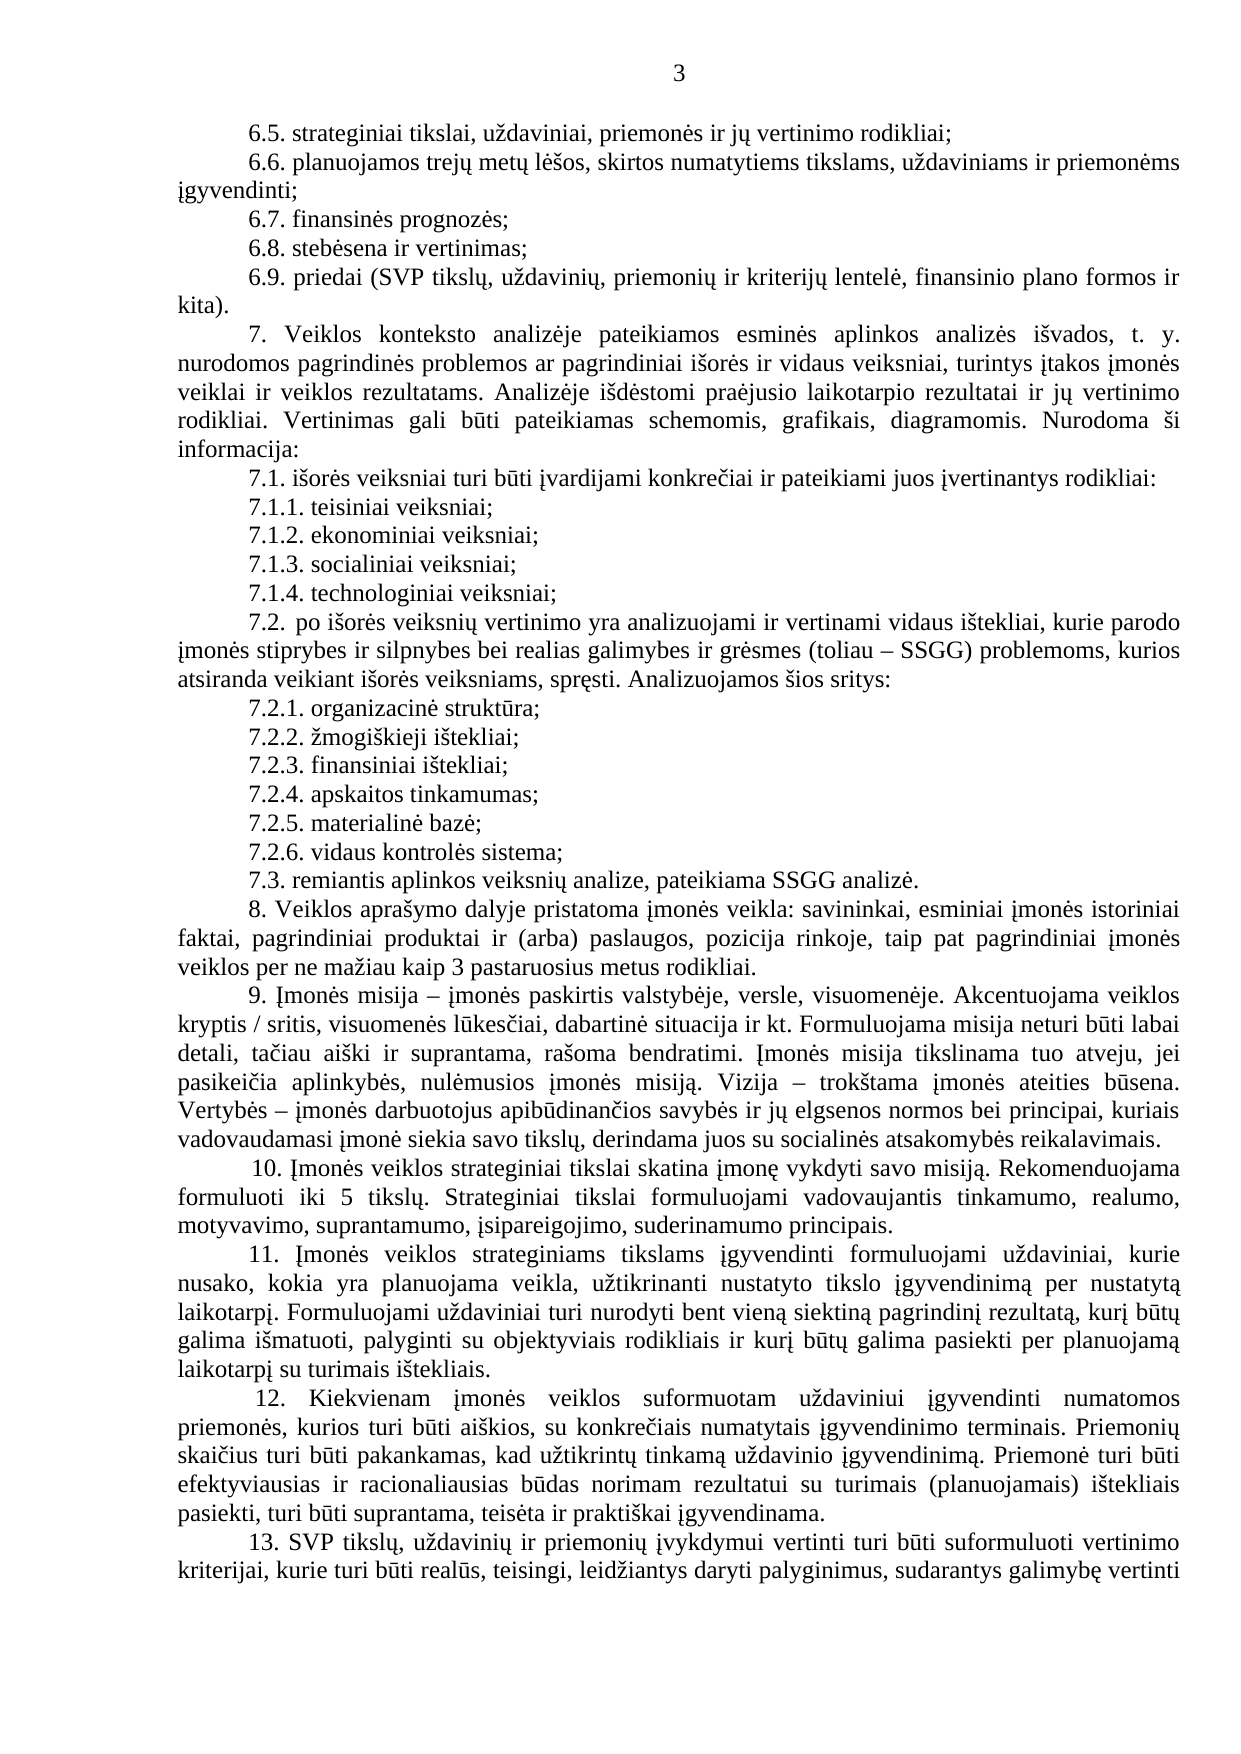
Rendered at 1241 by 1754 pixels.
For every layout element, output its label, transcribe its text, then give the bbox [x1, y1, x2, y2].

text 6.6. planuojamos trejų metų lėšos, skirtos numatytiems tikslams, uždaviniams ir priemonėms įgyvendinti; [177, 147, 1181, 204]
text 7.3. remiantis aplinkos veiksnių analize, pateikiama SSGG analizė. [177, 866, 1181, 894]
text 7.2.4. apskaitos tinkamumas; [177, 779, 1181, 808]
text 6.7. finansinės prognozės; [177, 204, 1181, 233]
text 7.2.1. organizacinė struktūra; [177, 693, 1181, 722]
text 6.5. strateginiai tikslai, uždaviniai, priemonės ir jų vertinimo rodikliai; [177, 118, 1181, 147]
text 7.1.1. teisiniai veiksniai; [177, 492, 1181, 521]
text 7.1.4. technologiniai veiksniai; [177, 578, 1181, 607]
text 6.9. priedai (SVP tikslų, uždavinių, priemonių ir kriterijų lentelė, finansinio plano formos ir kita). [177, 262, 1181, 319]
text 13. SVP tikslų, uždavinių ir priemonių įvykdymui vertinti turi būti suformuluoti vertinimo kriterijai, kurie turi būti realūs, teisingi, leidžiantys daryti palyginimus, sudarantys galimybę vertinti [177, 1527, 1181, 1584]
text 7. Veiklos konteksto analizėje pateikiamos esminės aplinkos analizės išvados, t. y. nurodomos pagrindinės problemos ar pagrindiniai išorės ir vidaus veiksniai, turintys įtakos įmonės veiklai ir veiklos rezultatams. Analizėje išdėstomi praėjusio laikotarpio rezultatai ir jų vertinimo rodikliai. Vertinimas gali būti pateikiamas schemomis, grafikais, diagramomis. Nurodoma ši informacija: [177, 319, 1181, 463]
text 7.2.6. vidaus kontrolės sistema; [177, 837, 1181, 866]
text 7.2.2. žmogiškieji ištekliai; [177, 722, 1181, 751]
text 11. Įmonės veiklos strateginiams tikslams įgyvendinti formuluojami uždaviniai, kurie nusako, kokia yra planuojama veikla, užtikrinanti nustatyto tikslo įgyvendinimą per nustatytą laikotarpį. Formuluojami uždaviniai turi nurodyti bent vieną siektiną pagrindinį rezultatą, kurį būtų galima išmatuoti, palyginti su objektyviais rodikliais ir kurį būtų galima pasiekti per planuojamą laikotarpį su turimais ištekliais. [177, 1239, 1181, 1383]
text 6.8. stebėsena ir vertinimas; [177, 233, 1181, 262]
text 7.1.3. socialiniai veiksniai; [177, 549, 1181, 578]
text 7.2.3. finansiniai ištekliai; [177, 751, 1181, 779]
text 8. Veiklos aprašymo dalyje pristatoma įmonės veikla: savininkai, esminiai įmonės istoriniai faktai, pagrindiniai produktai ir (arba) paslaugos, pozicija rinkoje, taip pat pagrindiniai įmonės veiklos per ne mažiau kaip 3 pastaruosius metus rodikliai. [177, 894, 1181, 981]
text 7.2.5. materialinė bazė; [177, 808, 1181, 837]
text 7.1.2. ekonominiai veiksniai; [177, 521, 1181, 549]
text 7.1. išorės veiksniai turi būti įvardijami konkrečiai ir pateikiami juos įvertinantys rodikliai: [177, 463, 1181, 492]
text 9. Įmonės misija – įmonės paskirtis valstybėje, versle, visuomenėje. Akcentuojama veiklos kryptis / sritis, visuomenės lūkesčiai, dabartinė situacija ir kt. Formuluojama misija neturi būti labai detali, tačiau aiški ir suprantama, rašoma bendratimi. Įmonės misija tikslinama tuo atveju, jei pasikeičia aplinkybės, nulėmusios įmonės misiją. Vizija – trokštama įmonės ateities būsena. Vertybės – įmonės darbuotojus apibūdinančios savybės ir jų elgsenos normos bei principai, kuriais vadovaudamasi įmonė siekia savo tikslų, derindama juos su socialinės atsakomybės reikalavimais. [177, 981, 1181, 1153]
text 12. Kiekvienam įmonės veiklos suformuotam uždaviniui įgyvendinti numatomos priemonės, kurios turi būti aiškios, su konkrečiais numatytais įgyvendinimo terminais. Priemonių skaičius turi būti pakankamas, kad užtikrintų tinkamą uždavinio įgyvendinimą. Priemonė turi būti efektyviausias ir racionaliausias būdas norimam rezultatui su turimais (planuojamais) ištekliais pasiekti, turi būti suprantama, teisėta ir praktiškai įgyvendinama. [177, 1383, 1181, 1527]
text 10. Įmonės veiklos strateginiai tikslai skatina įmonę vykdyti savo misiją. Rekomenduojama formuluoti iki 5 tikslų. Strateginiai tikslai formuluojami vadovaujantis tinkamumo, realumo, motyvavimo, suprantamumo, įsipareigojimo, suderinamumo principais. [177, 1153, 1181, 1239]
text 7.2. po išorės veiksnių vertinimo yra analizuojami ir vertinami vidaus ištekliai, kurie parodo įmonės stiprybes ir silpnybes bei realias galimybes ir grėsmes (toliau – SSGG) problemoms, kurios atsiranda veikiant išorės veiksniams, spręsti. Analizuojamos šios sritys: [177, 607, 1181, 693]
